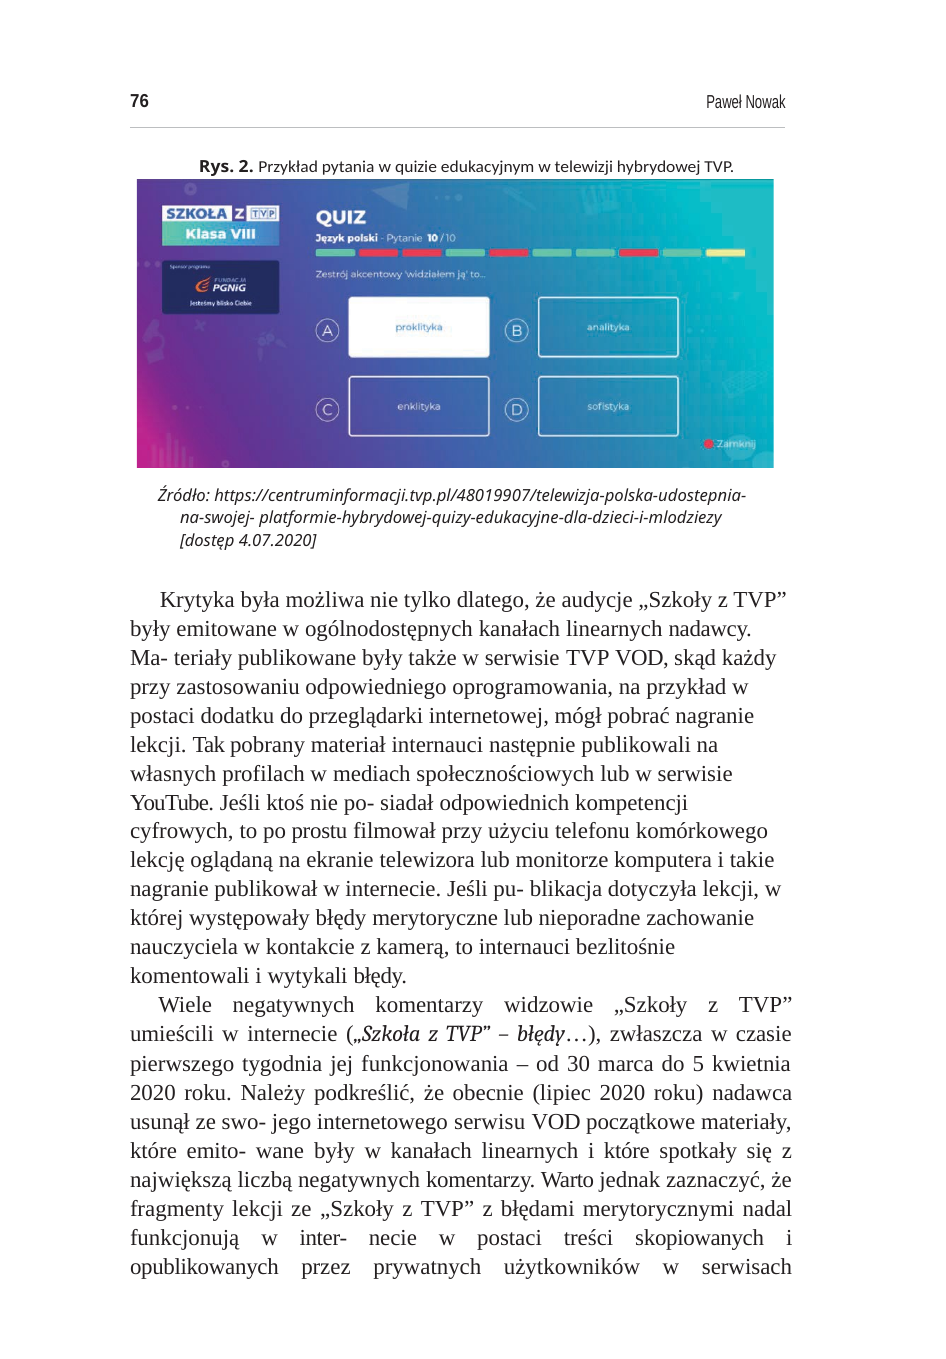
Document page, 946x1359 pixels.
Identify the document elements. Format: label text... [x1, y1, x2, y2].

text Krytyka była możliwa nie tylko dlatego, że audycje „Szkoły z TVP” były emitowane w ogólnodostępnych kanałach linearnych nadawcy. Ma- teriały publikowane były także w serwisie TVP VOD, skąd każdy przy zastosowaniu odpowiedniego oprogramowania, na przykład w postaci dodatku do przeglądarki internetowej, mógł pobrać nagranie lekcji. Tak pobrany materiał internauci następnie publikowali na własnych profilach w mediach społecznościowych lub w serwisie YouTube. Jeśli ktoś nie po- siadał odpowiednich kompetencji cyfrowych, to po prostu filmował przy użyciu telefonu komórkowego lekcję oglądaną na ekranie telewizora lub monitorze komputera i takie nagranie publikował w internecie. Jeśli pu- blikacja dotyczyła lekcji, w której występowały błędy merytoryczne lub nieporadne zachowanie nauczyciela w kontakcie z kamerą, to internauci bezlitośnie komentowali i wytykali błędy. [130, 586, 794, 989]
text 76 Paweł Nowak [130, 90, 814, 113]
text Źródło: https://centruminformacji.tvp.pl/48019907/telewizja-polska-udostepnia-na-swojej- platformie-hybrydowej-quizy-edukacyjne-dla-dzieci-i-mlodziezy [dostęp 4.07.2020] [158, 468, 768, 551]
text Rys. 2. Przykład pytania w quizie edukacyjnym w telewizji hybrydowej TVP. [199, 154, 814, 177]
text Wiele negatywnych komentarzy widzowie „Szkoły z TVP” umieścili w internecie („Szkoła z TVP” – błędy…), zwłaszcza w czasie pierwszego tygodnia jej funkcjonowania – od 30 marca do 5 kwietnia 2020 roku. Należy podkreślić, że obecnie (lipiec 2020 roku) nadawca usunął ze swo- jego internetowego serwisu VOD początkowe materiały, które emito- wane były w kanałach linearnych i które spotkały się z największą liczbą negatywnych komentarzy. Warto jednak zaznaczyć, że fragmenty lekcji ze „Szkoły z TVP” z błędami merytorycznymi nadal funkcjonują w inter- necie w postaci treści skopiowanych i opublikowanych przez prywatnych użytkowników w serwisach [130, 991, 792, 1279]
picture [136, 179, 774, 468]
